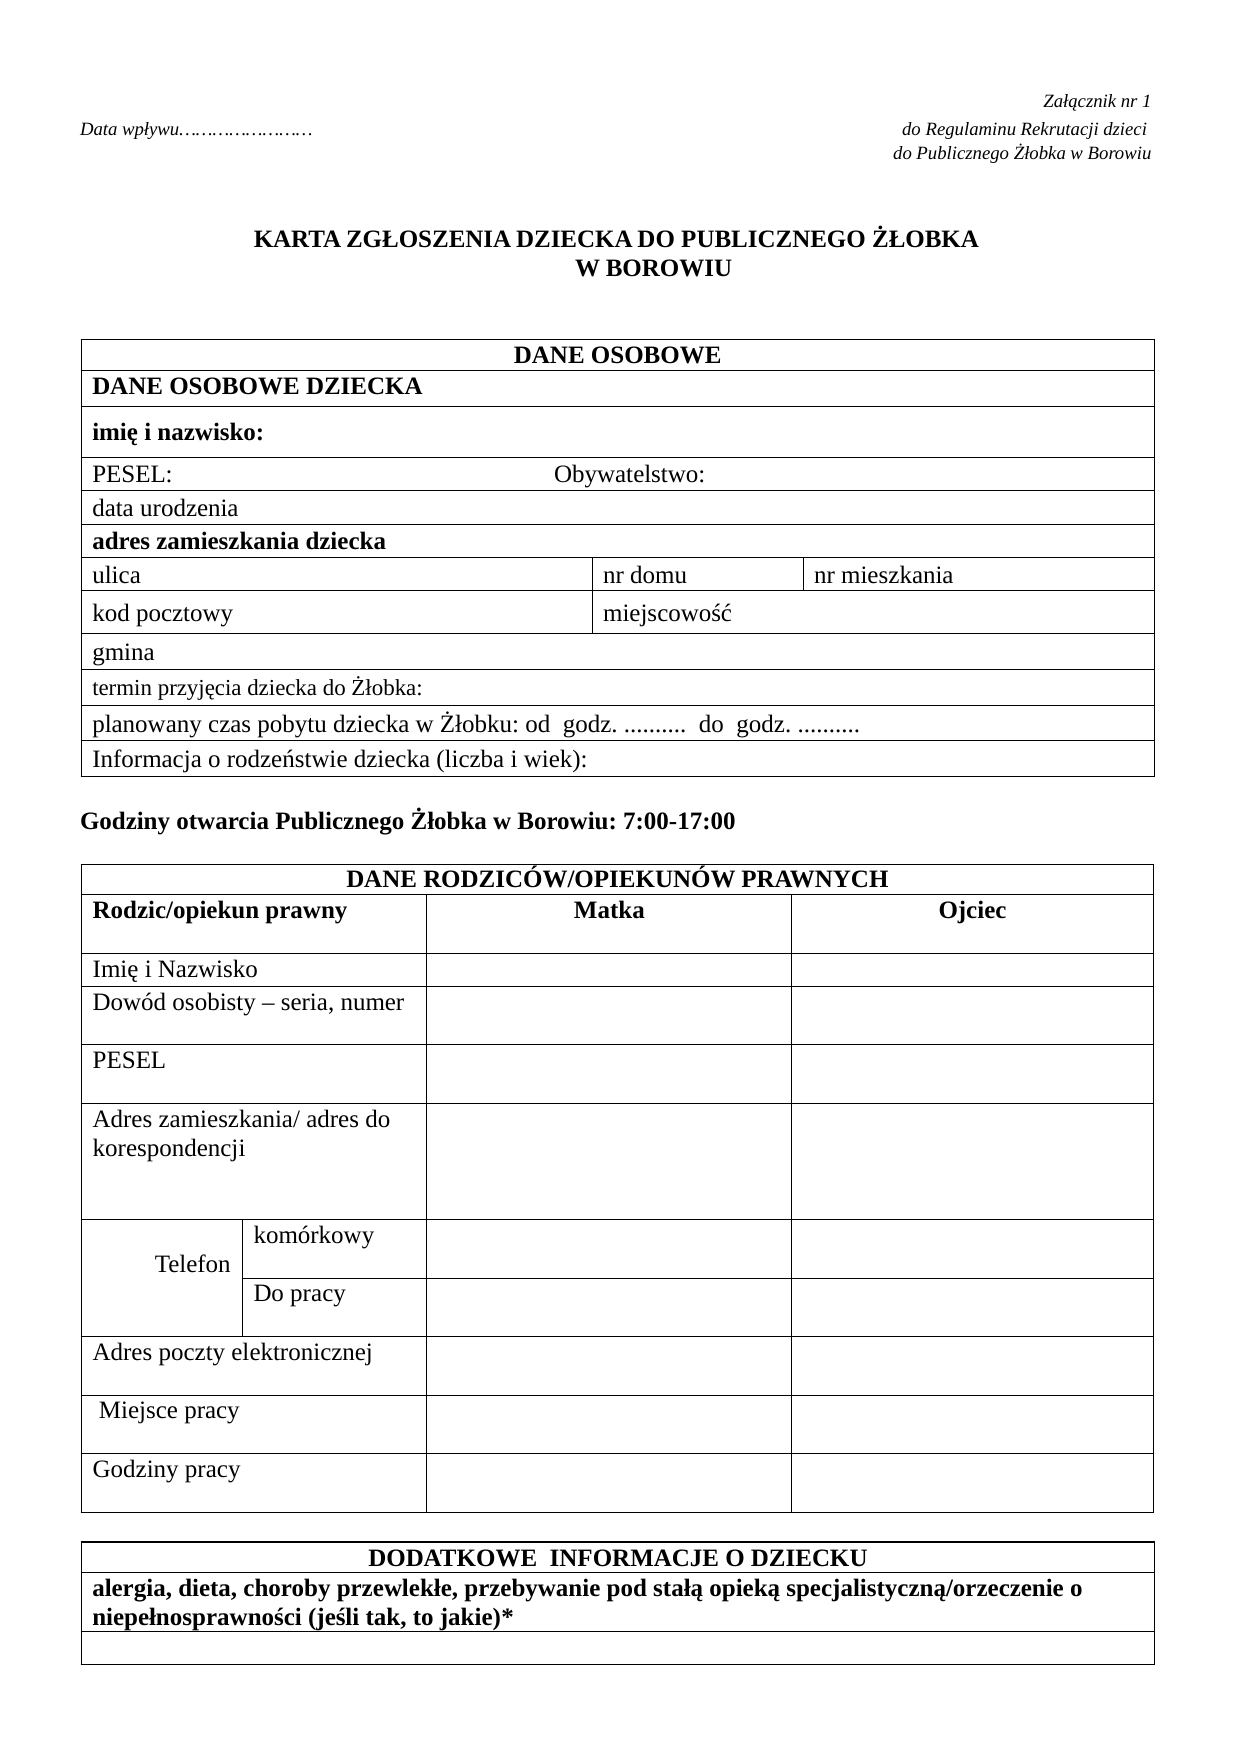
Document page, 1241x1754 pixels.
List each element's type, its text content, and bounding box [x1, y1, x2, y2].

table_cell termin przyjęcia dziecka do Żłobka: [82, 670, 1154, 705]
table_cell [427, 1220, 791, 1277]
table_cell PESEL [82, 1045, 426, 1103]
table_cell PESEL: Obywatelstwo: [82, 458, 1154, 490]
text Załącznik nr 1 [80, 90, 1153, 112]
table_cell Do pracy [243, 1279, 426, 1336]
table_cell imię i nazwisko: [82, 407, 1154, 457]
table_cell [792, 1396, 1153, 1453]
text KARTA ZGŁOSZENIA DZIECKA DO PUBLICZNEGO ŻŁOBKA [80, 224, 1153, 253]
table_cell ulica [82, 558, 592, 590]
table_cell [792, 1220, 1153, 1277]
table_cell miejscowość [593, 591, 1154, 633]
text do Publicznego Żłobka w Borowiu [80, 142, 1153, 164]
table_cell DANE OSOBOWE DZIECKA [82, 371, 1154, 406]
text W BOROWIU [80, 253, 1153, 281]
table_cell alergia, dieta, choroby przewlekłe, przebywanie pod stałą opieką specjalistyczną/orzeczenie o niepełnosprawności (jeśli tak, to jakie)* [82, 1573, 1154, 1631]
table_header DANE RODZICÓW/OPIEKUNÓW PRAWNYCH [82, 865, 1153, 894]
table_cell [792, 954, 1153, 986]
text Godziny otwarcia Publicznego Żłobka w Borowiu: 7:00-17:00 [80, 806, 1153, 835]
table_cell komórkowy [243, 1220, 426, 1277]
table_cell [427, 1396, 791, 1453]
table_cell [792, 987, 1153, 1044]
table_cell adres zamieszkania dziecka [82, 525, 1154, 557]
table_cell [427, 954, 791, 986]
table_cell Adres zamieszkania/ adres do korespondencji [82, 1104, 426, 1219]
table_cell [427, 1279, 791, 1336]
table_cell [427, 1045, 791, 1103]
text Data wpływu…………………… do Regulaminu Rekrutacji dzieci [80, 118, 1153, 139]
table_cell Rodzic/opiekun prawny [82, 895, 426, 953]
table_cell [82, 1632, 1154, 1664]
table_cell [792, 1104, 1153, 1219]
table_cell nr mieszkania [804, 558, 1154, 590]
table_cell [427, 1104, 791, 1219]
table_cell Matka [427, 895, 791, 953]
table_cell Godziny pracy [82, 1454, 426, 1512]
table_header DANE OSOBOWE [82, 340, 1154, 370]
table_cell [792, 1454, 1153, 1512]
table_cell nr domu [593, 558, 803, 590]
table_cell kod pocztowy [82, 591, 592, 633]
table_cell [792, 1279, 1153, 1336]
table_cell Miejsce pracy [82, 1396, 426, 1453]
table_header DODATKOWE INFORMACJE O DZIECKU [82, 1543, 1154, 1572]
table_cell Telefon [82, 1220, 242, 1336]
table_cell Informacja o rodzeństwie dziecka (liczba i wiek): [82, 741, 1154, 776]
table_cell [427, 1337, 791, 1394]
table_cell [792, 1045, 1153, 1103]
table_cell Ojciec [792, 895, 1153, 953]
table_cell gmina [82, 634, 1154, 669]
table_cell Adres poczty elektronicznej [82, 1337, 426, 1394]
table_cell Imię i Nazwisko [82, 954, 426, 986]
table_cell Dowód osobisty – seria, numer [82, 987, 426, 1044]
table_cell [427, 987, 791, 1044]
table_cell [792, 1337, 1153, 1394]
table_cell [427, 1454, 791, 1512]
table_cell planowany czas pobytu dziecka w Żłobku: od godz. .......... do godz. .......... [82, 706, 1154, 740]
table_cell data urodzenia [82, 491, 1154, 523]
